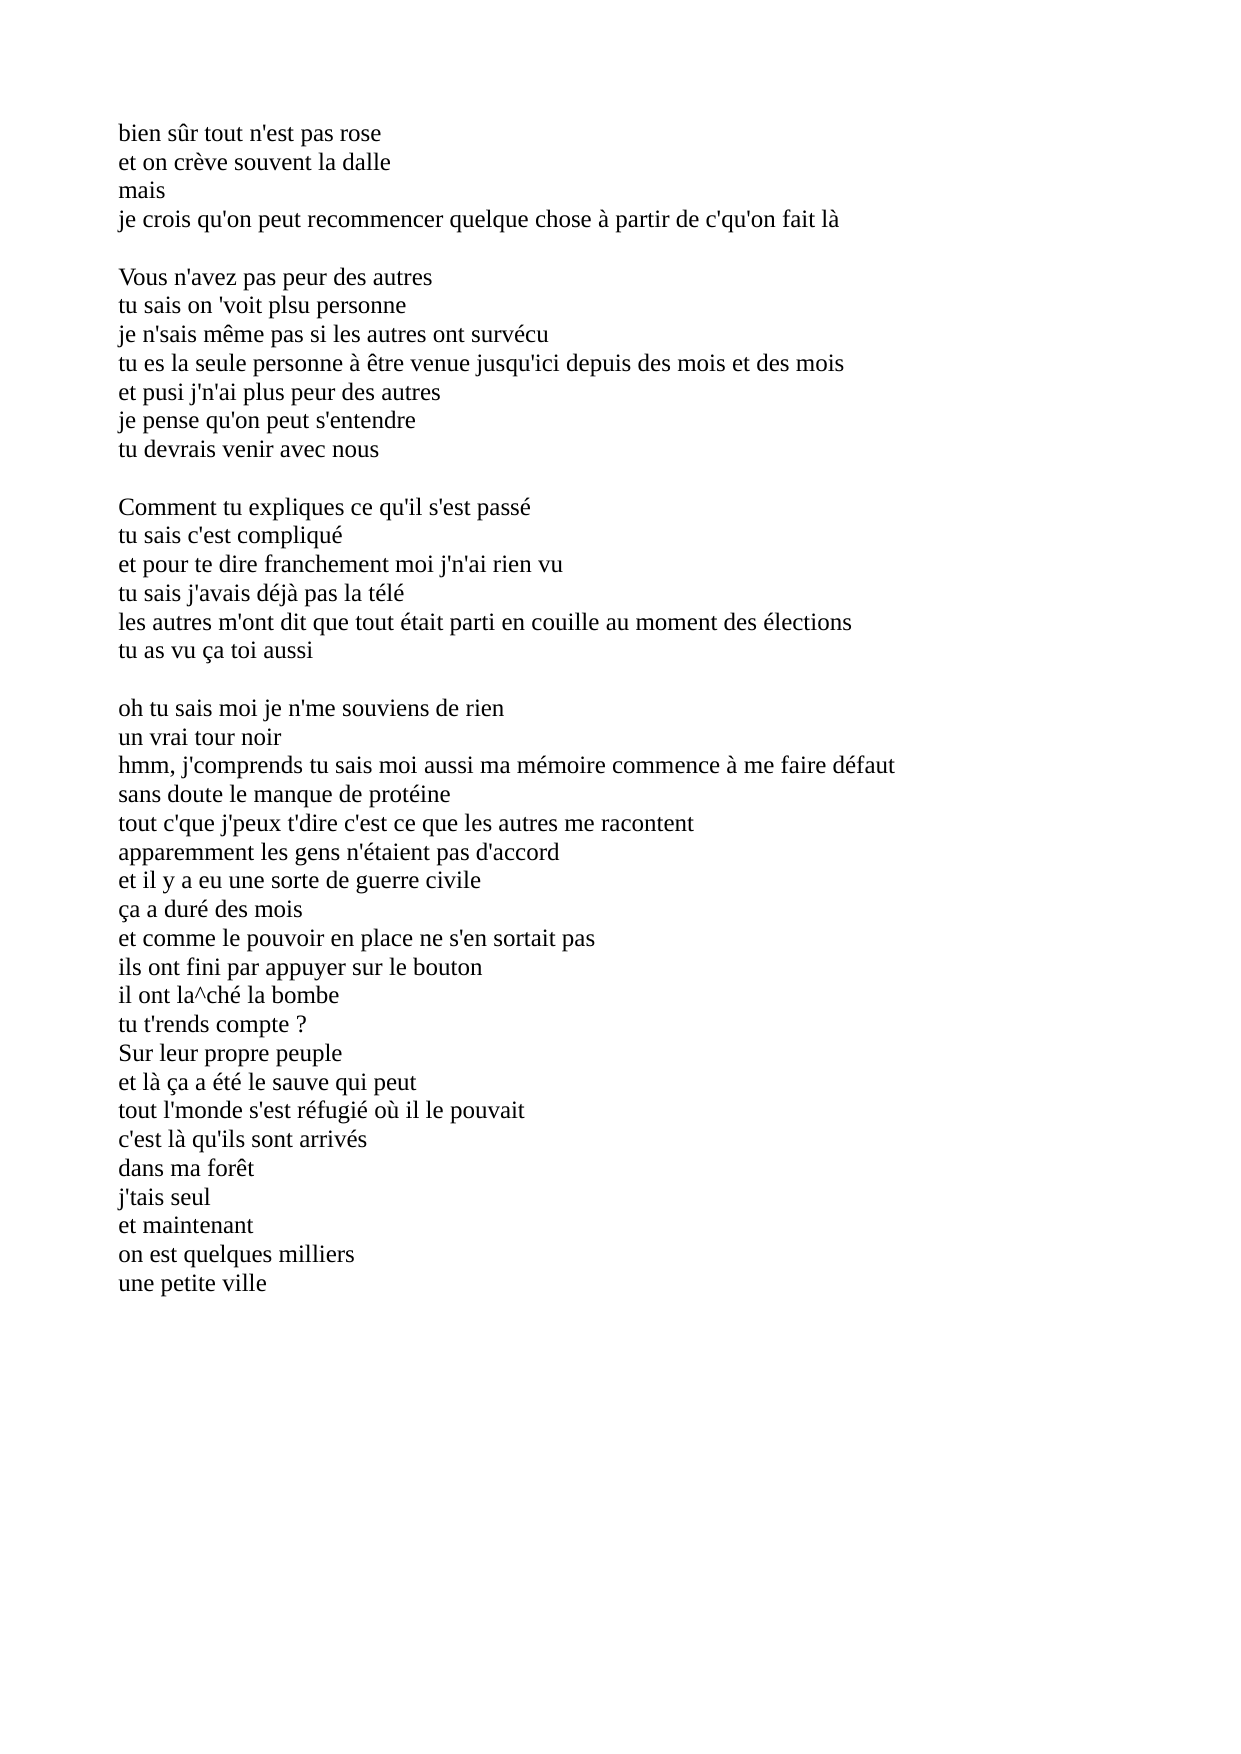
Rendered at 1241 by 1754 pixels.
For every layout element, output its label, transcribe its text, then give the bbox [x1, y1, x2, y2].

text tu sais j'avais déjà pas la télé [118, 578, 1122, 607]
text mais [118, 176, 1122, 204]
text tu es la seule personne à être venue jusqu'ici depuis des mois et des mois [118, 348, 1122, 377]
text tu sais c'est compliqué [118, 521, 1122, 549]
text bien sûr tout n'est pas rose [118, 118, 1122, 147]
text Comment tu expliques ce qu'il s'est passé [118, 492, 1122, 521]
text tu devrais venir avec nous [118, 434, 1122, 463]
text je n'sais même pas si les autres ont survécu [118, 319, 1122, 348]
text apparemment les gens n'étaient pas d'accord [118, 837, 1122, 866]
text tu sais on 'voit plsu personne [118, 291, 1122, 319]
text et il y a eu une sorte de guerre civile [118, 866, 1122, 894]
text et pusi j'n'ai plus peur des autres [118, 377, 1122, 406]
text on est quelques milliers [118, 1239, 1122, 1268]
text et on crève souvent la dalle [118, 147, 1122, 176]
text sans doute le manque de protéine [118, 779, 1122, 808]
text et pour te dire franchement moi j'n'ai rien vu [118, 549, 1122, 578]
text c'est là qu'ils sont arrivés [118, 1124, 1122, 1153]
text ça a duré des mois [118, 894, 1122, 923]
text Sur leur propre peuple [118, 1038, 1122, 1067]
text tout l'monde s'est réfugié où il le pouvait [118, 1096, 1122, 1124]
text hmm, j'comprends tu sais moi aussi ma mémoire commence à me faire défaut [118, 751, 1122, 779]
text tu t'rends compte ? [118, 1009, 1122, 1038]
text tu as vu ça toi aussi [118, 636, 1122, 664]
text Vous n'avez pas peur des autres [118, 262, 1122, 291]
text je pense qu'on peut s'entendre [118, 406, 1122, 434]
text les autres m'ont dit que tout était parti en couille au moment des élections [118, 607, 1122, 636]
text un vrai tour noir [118, 722, 1122, 751]
text une petite ville [118, 1268, 1122, 1297]
text dans ma forêt [118, 1153, 1122, 1182]
text et là ça a été le sauve qui peut [118, 1067, 1122, 1096]
text ils ont fini par appuyer sur le bouton [118, 952, 1122, 981]
text il ont la^ché la bombe [118, 981, 1122, 1009]
text oh tu sais moi je n'me souviens de rien [118, 693, 1122, 722]
text je crois qu'on peut recommencer quelque chose à partir de c'qu'on fait là [118, 204, 1122, 233]
text et maintenant [118, 1211, 1122, 1239]
text et comme le pouvoir en place ne s'en sortait pas [118, 923, 1122, 952]
text j'tais seul [118, 1182, 1122, 1211]
text tout c'que j'peux t'dire c'est ce que les autres me racontent [118, 808, 1122, 837]
